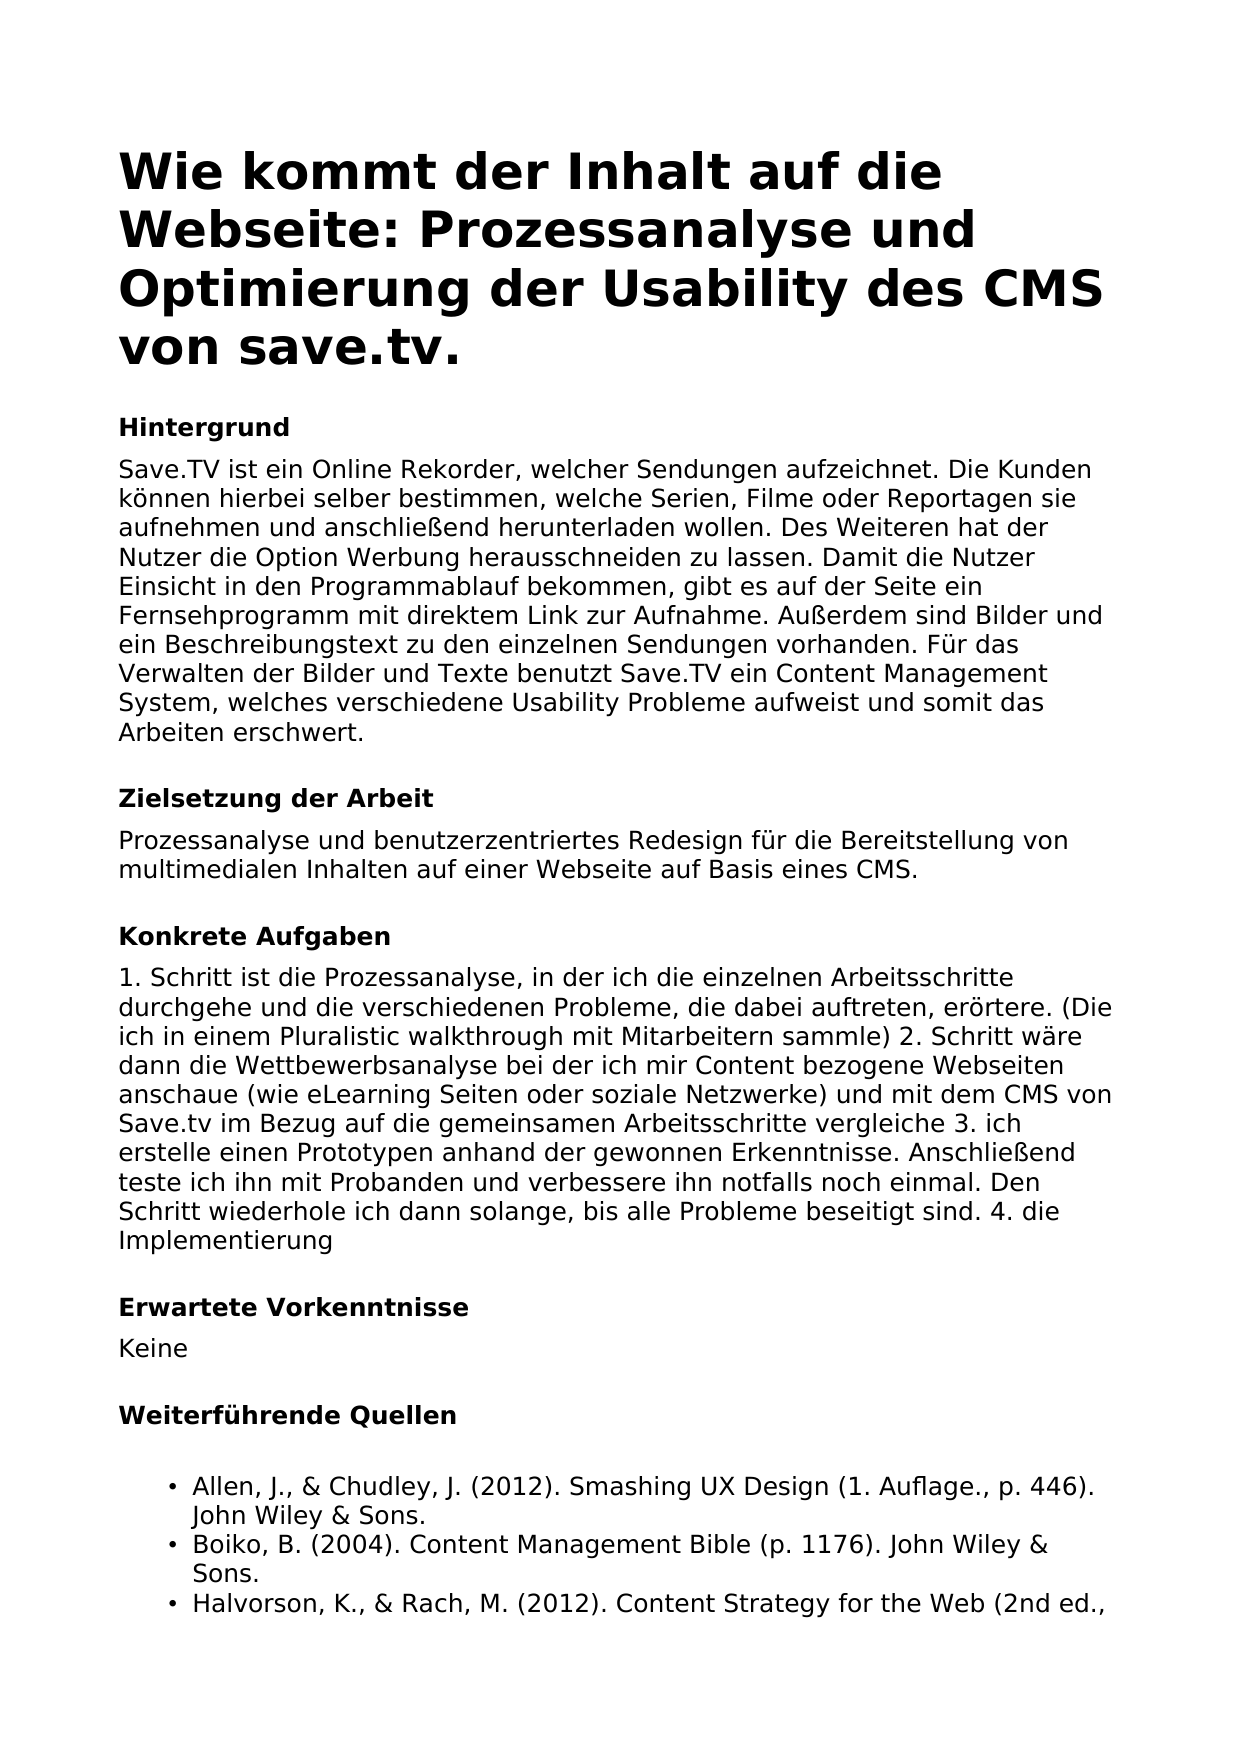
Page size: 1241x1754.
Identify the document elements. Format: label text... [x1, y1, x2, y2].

list Halvorson, K., & Rach, M. (2012). Content Strategy for the Web (2nd ed., [177, 1589, 1122, 1618]
subtitle Zielsetzung der Arbeit [118, 784, 1122, 813]
text Keine [118, 1334, 1122, 1363]
subtitle Erwartete Vorkenntnisse [118, 1293, 1122, 1322]
text 1. Schritt ist die Prozessanalyse, in der ich die einzelnen Arbeitsschritte durchgehe und die verschiedenen Probleme, die dabei auftreten, erörtere. (Die ich in einem Pluralistic walkthrough mit Mitarbeitern sammle) 2. Schritt wäre dann die Wettbewerbsanalyse bei der ich mir Content bezogene Webseiten anschaue (wie eLearning Seiten oder soziale Netzwerke) und mit dem CMS von Save.tv im Bezug auf die gemeinsamen Arbeitsschritte vergleiche 3. ich erstelle einen Prototypen anhand der gewonnen Erkenntnisse. Anschließend teste ich ihn mit Probanden und verbessere ihn notfalls noch einmal. Den Schritt wiederhole ich dann solange, bis alle Probleme beseitigt sind. 4. die Implementierung [118, 963, 1122, 1255]
subtitle Wie kommt der Inhalt auf die Webseite: Prozessanalyse und Optimierung der Usability des CMS von save.tv. [118, 143, 1122, 376]
subtitle Weiterführende Quellen [118, 1401, 1122, 1430]
list Allen, J., & Chudley, J. (2012). Smashing UX Design (1. Auflage., p. 446). John Wiley & Sons. [177, 1472, 1122, 1531]
text Save.TV ist ein Online Rekorder, welcher Sendungen aufzeichnet. Die Kunden können hierbei selber bestimmen, welche Serien, Filme oder Reportagen sie aufnehmen und anschließend herunterladen wollen. Des Weiteren hat der Nutzer die Option Werbung herausschneiden zu lassen. Damit die Nutzer Einsicht in den Programmablauf bekommen, gibt es auf der Seite ein Fernsehprogramm mit direktem Link zur Aufnahme. Außerdem sind Bilder und ein Beschreibungstext zu den einzelnen Sendungen vorhanden. Für das Verwalten der Bilder und Texte benutzt Save.TV ein Content Management System, welches verschiedene Usability Probleme aufweist und somit das Arbeiten erschwert. [118, 455, 1122, 747]
subtitle Hintergrund [118, 413, 1122, 443]
text Prozessanalyse und benutzerzentriertes Redesign für die Bereitstellung von multimedialen Inhalten auf einer Webseite auf Basis eines CMS. [118, 826, 1122, 884]
list Boiko, B. (2004). Content Management Bible (p. 1176). John Wiley & Sons. [177, 1531, 1122, 1589]
subtitle Konkrete Aufgaben [118, 922, 1122, 951]
